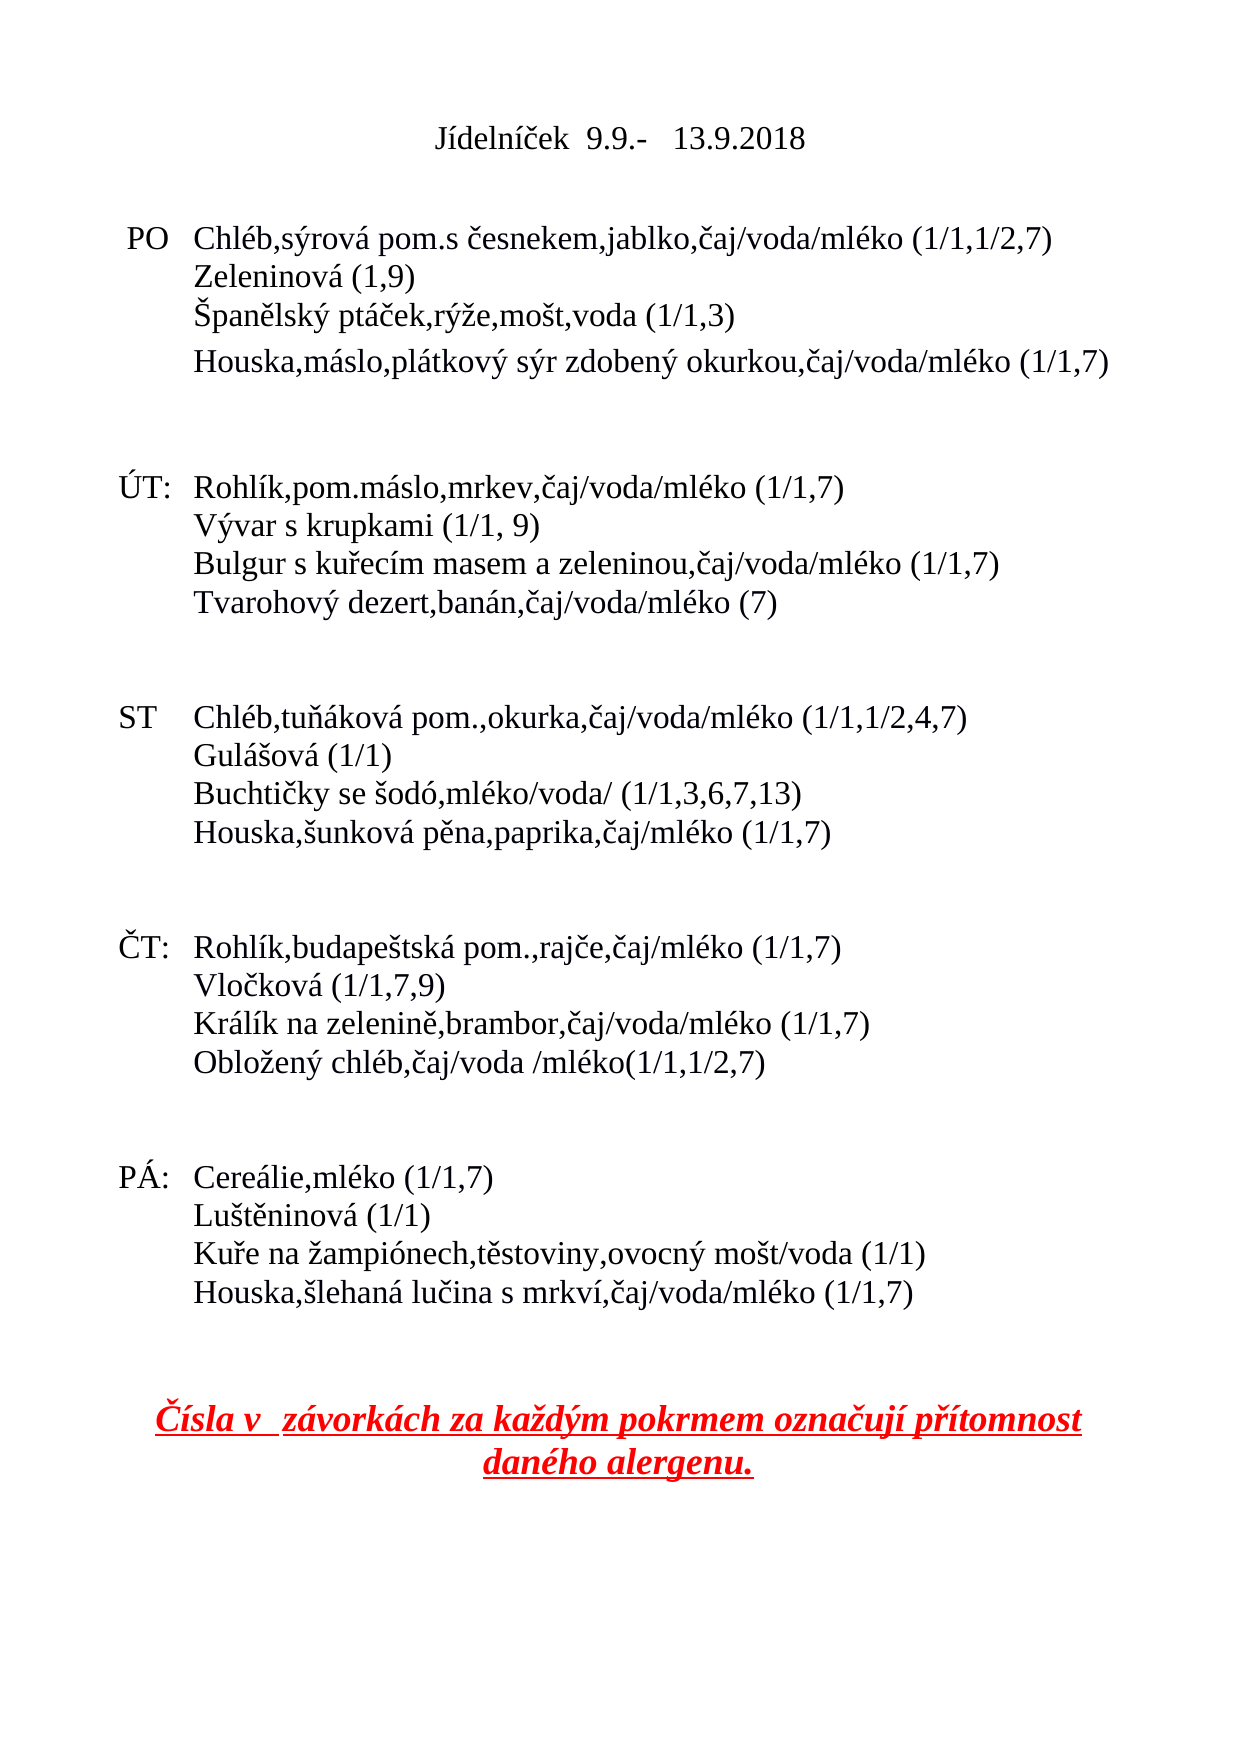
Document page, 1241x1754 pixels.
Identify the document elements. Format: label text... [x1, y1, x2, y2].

table_cell Bulgur s kuřecím masem a zeleninou,čaj/voda/mléko (1/1,7) [186, 544, 1151, 582]
table_cell Kuře na žampiónech,těstoviny,ovocný mošt/voda (1/1) [186, 1234, 1151, 1272]
table_cell [111, 390, 186, 467]
table_cell Obložený chléb,čaj/voda /mléko(1/1,1/2,7) [186, 1042, 1151, 1080]
table_cell [186, 850, 1151, 927]
table_cell [111, 1272, 186, 1310]
table_cell [111, 774, 186, 812]
table_cell Králík na zelenině,brambor,čaj/voda/mléko (1/1,7) [186, 1004, 1151, 1042]
table_cell [111, 505, 186, 543]
table_cell [111, 965, 186, 1003]
table_cell Buchtičky se šodó,mléko/voda/ (1/1,3,6,7,13) [186, 774, 1151, 812]
table_cell Tvarohový dezert,banán,čaj/voda/mléko (7) [186, 582, 1151, 620]
table_cell Vločková (1/1,7,9) [186, 965, 1151, 1003]
table_cell [186, 390, 1151, 467]
table_header Chléb,sýrová pom.s česnekem,jablko,čaj/voda/mléko (1/1,1/2,7) [186, 218, 1151, 257]
table_cell Houska,máslo,plátkový sýr zdobený okurkou,čaj/voda/mléko (1/1,7) [186, 342, 1151, 390]
table_header PO [111, 218, 186, 390]
table_cell [111, 1080, 186, 1157]
table_cell [111, 1195, 186, 1233]
table_cell ST [111, 697, 186, 735]
table_cell Rohlík,budapeštská pom.,rajče,čaj/mléko (1/1,7) [186, 927, 1151, 965]
text Čísla v závorkách za každým pokrmem označují přítomnost daného alergenu. [118, 1396, 1122, 1483]
table_cell [111, 735, 186, 773]
table_cell Gulášová (1/1) [186, 735, 1151, 773]
table_cell [111, 620, 186, 697]
table_cell [186, 620, 1151, 697]
table_cell ÚT: [111, 467, 186, 505]
table_cell [111, 1234, 186, 1272]
table_cell Houska,šunková pěna,paprika,čaj/mléko (1/1,7) [186, 812, 1151, 850]
table_cell Cereálie,mléko (1/1,7) [186, 1157, 1151, 1195]
table_cell [186, 1080, 1151, 1157]
table_cell [111, 544, 186, 582]
table_cell Španělský ptáček,rýže,mošt,voda (1/1,3) [186, 295, 1151, 342]
table_cell PÁ: [111, 1157, 186, 1195]
table_cell [111, 850, 186, 927]
table_cell [111, 582, 186, 620]
table_cell Zeleninová (1,9) [186, 257, 1151, 295]
table_cell ČT: [111, 927, 186, 965]
table_cell Houska,šlehaná lučina s mrkví,čaj/voda/mléko (1/1,7) [186, 1272, 1151, 1310]
table_cell [111, 1042, 186, 1080]
table_cell [111, 812, 186, 850]
table_cell Vývar s krupkami (1/1, 9) [186, 505, 1151, 543]
table_cell Rohlík,pom.máslo,mrkev,čaj/voda/mléko (1/1,7) [186, 467, 1151, 505]
table_cell Chléb,tuňáková pom.,okurka,čaj/voda/mléko (1/1,1/2,4,7) [186, 697, 1151, 735]
text Jídelníček 9.9.- 13.9.2018 [118, 118, 1122, 156]
table_cell [111, 1004, 186, 1042]
table_cell Luštěninová (1/1) [186, 1195, 1151, 1233]
